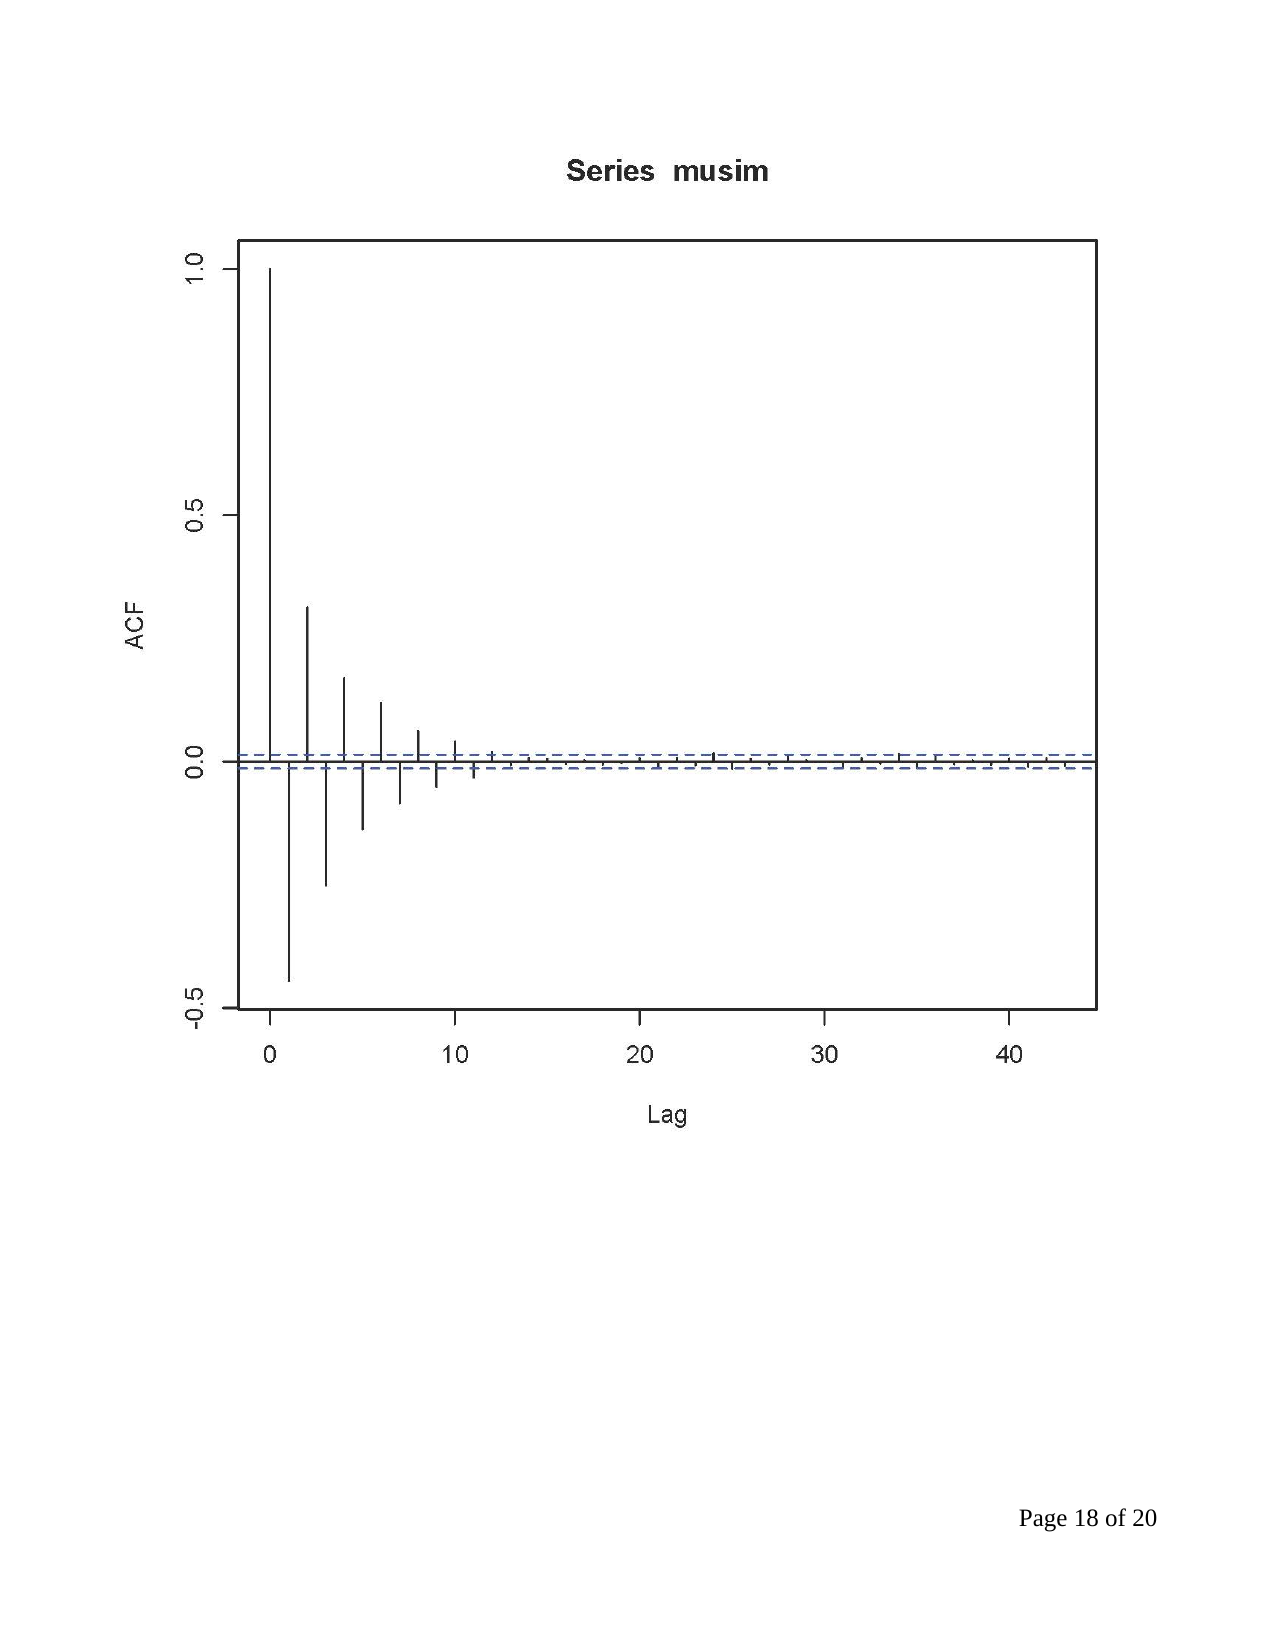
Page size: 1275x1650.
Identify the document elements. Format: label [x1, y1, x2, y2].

picture [116, 118, 1159, 1161]
